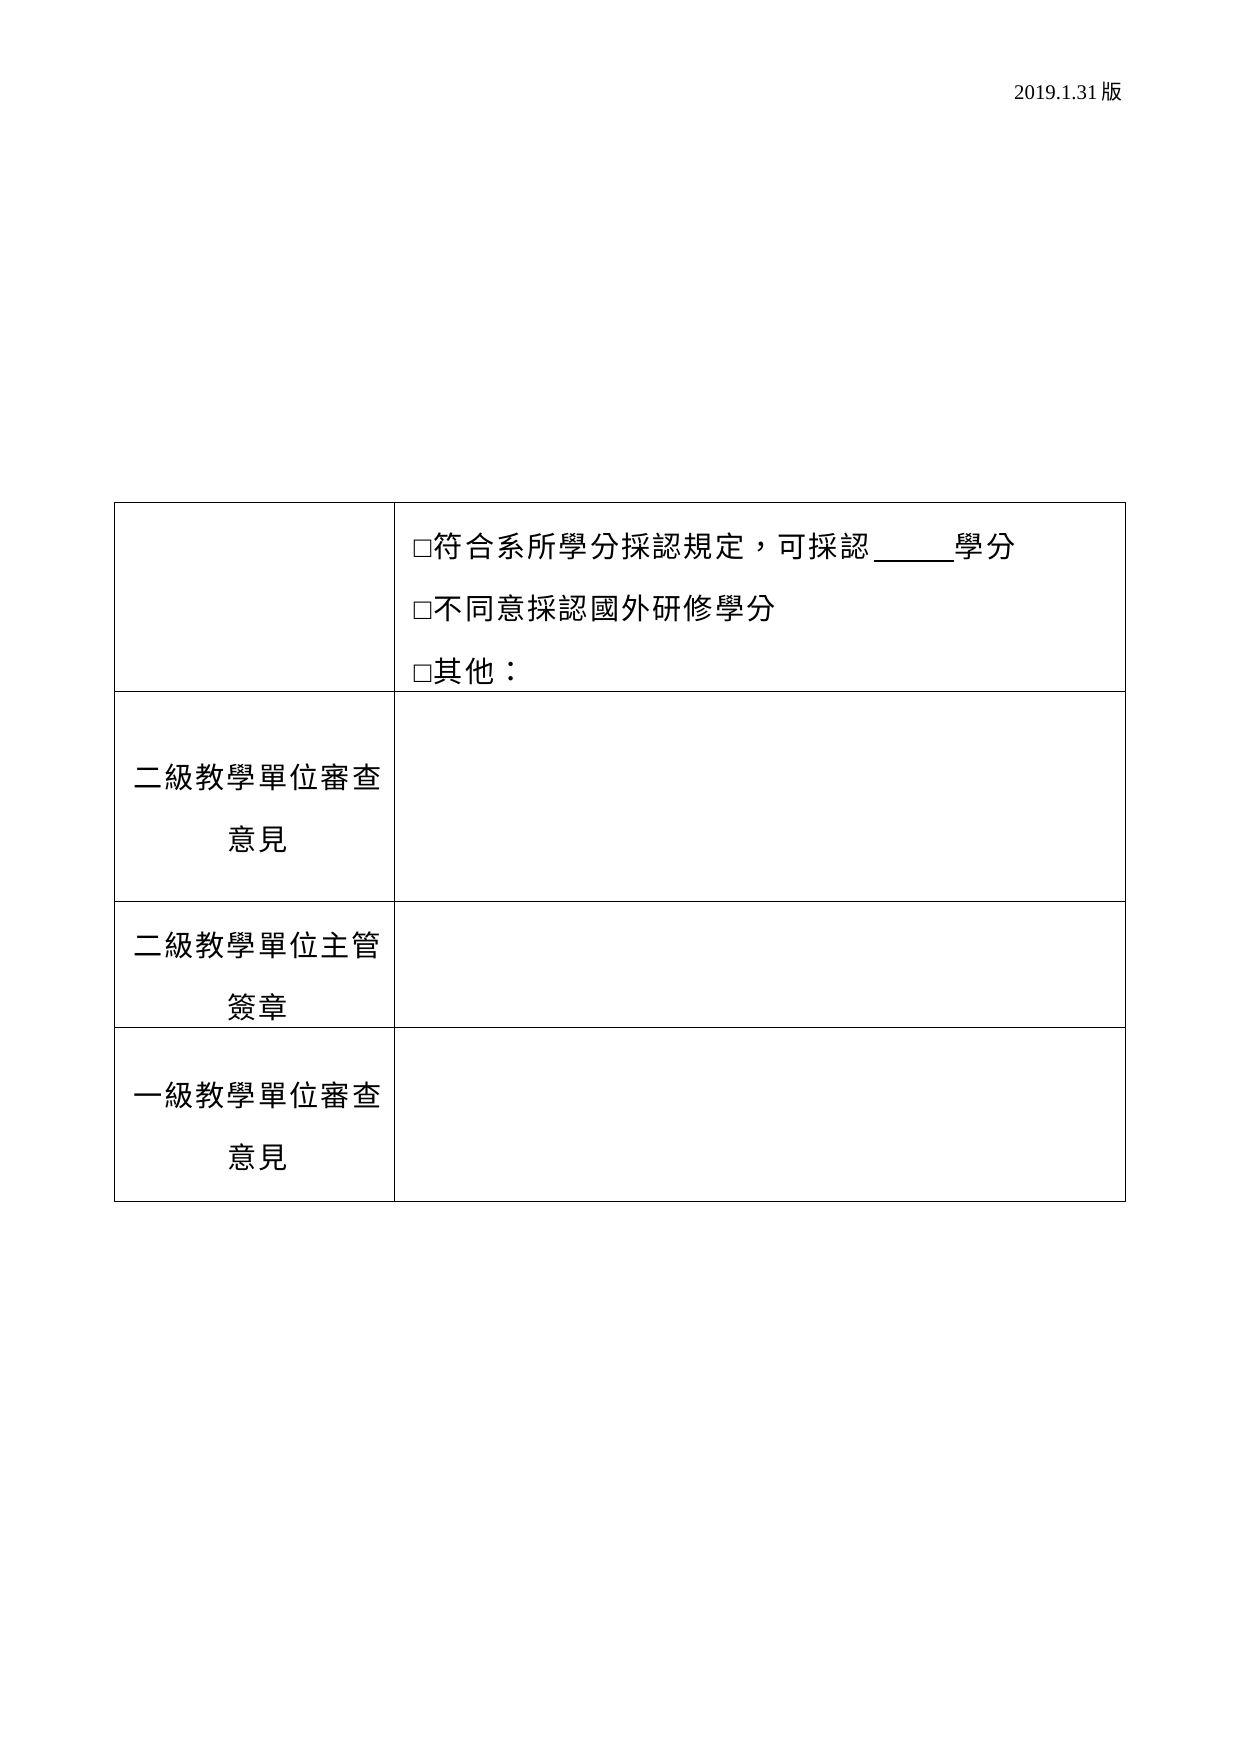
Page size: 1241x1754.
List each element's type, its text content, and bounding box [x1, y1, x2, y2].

table_cell [395, 902, 1125, 1027]
table_cell □符合系所學分採認規定，可採認 學分 □不同意採認國外研修學分 □其他： [395, 503, 1125, 691]
table_cell 二級教學單位審查意見 [115, 692, 394, 901]
table_cell [395, 692, 1125, 901]
table_cell 二級教學單位主管簽章 [115, 902, 394, 1027]
table_cell 一級教學單位審查意見 [115, 1028, 394, 1201]
table_cell [115, 503, 394, 691]
table_cell [395, 1028, 1125, 1201]
